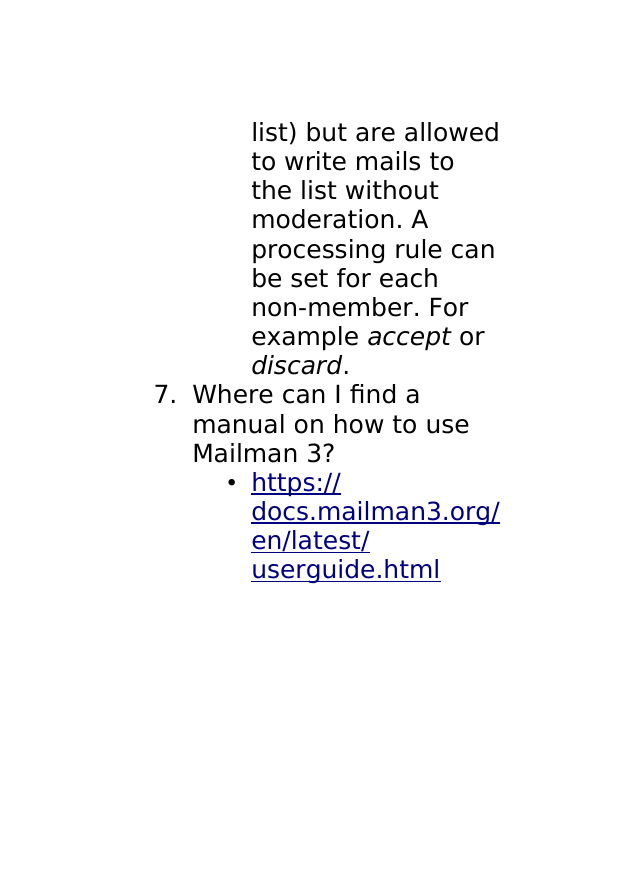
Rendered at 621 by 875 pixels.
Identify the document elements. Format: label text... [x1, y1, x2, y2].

list list) but are allowed to write mails to the list without moderation. A processing rule can be set for each non-member. For example accept or discard. [236, 118, 502, 381]
list Where can I find a manual on how to use Mailman 3? [177, 381, 502, 468]
list https://docs.mailman3.org/en/latest/userguide.html [236, 468, 502, 585]
